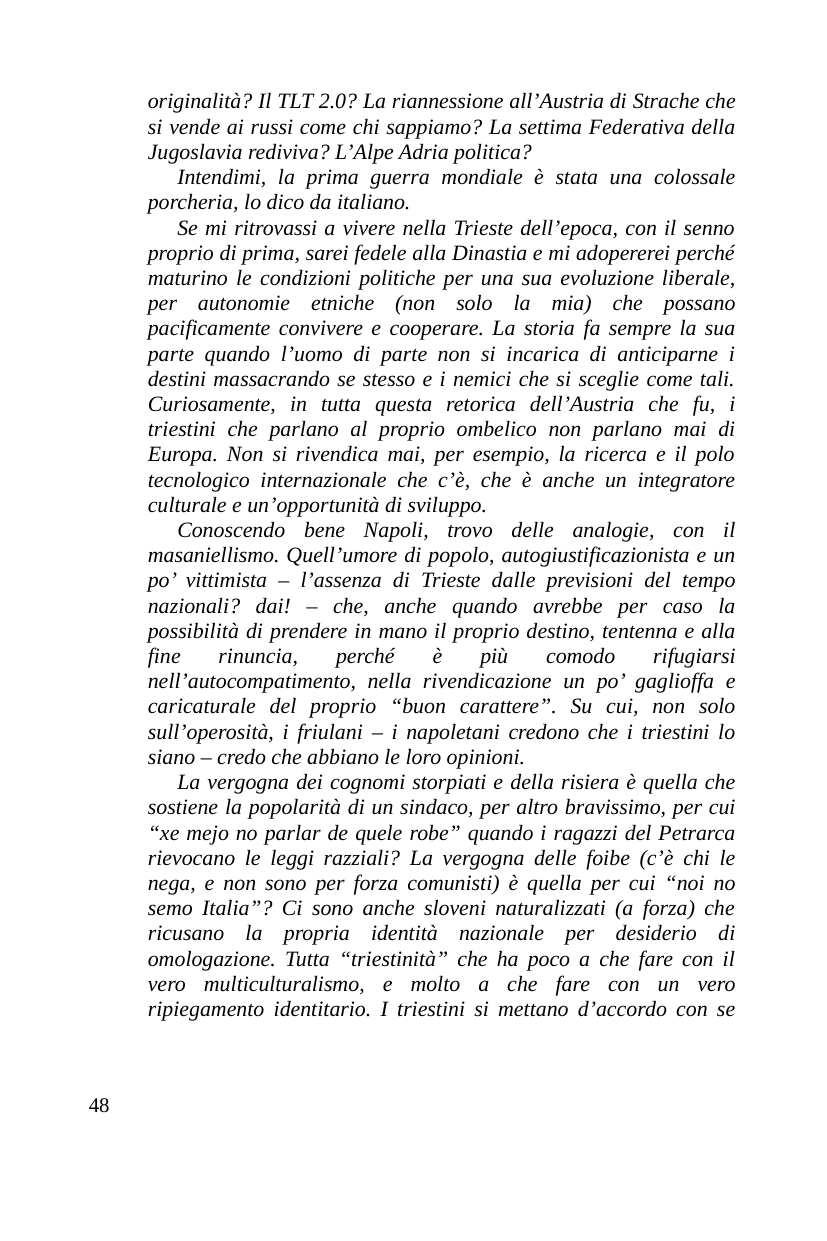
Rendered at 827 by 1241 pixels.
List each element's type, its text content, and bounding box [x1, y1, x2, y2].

text Conoscendo bene Napoli, trovo delle analogie, con il masaniellismo. Quell’umore di popolo, autogiustificazionista e un po’ vittimista – l’assenza di Trieste dalle previsioni del tempo nazionali? dai! – che, anche quando avrebbe per caso la possibilità di prendere in mano il proprio destino, tentenna e alla fine rinuncia, perché è più comodo rifugiarsi nell’autocompatimento, nella rivendicazione un po’ gaglioffa e caricaturale del proprio “buon carattere”. Su cui, non solo sull’operosità, i friulani – i napoletani credono che i triestini lo siano – credo che abbiano le loro opinioni. [148, 517, 738, 769]
text Intendimi, la prima guerra mondiale è stata una colossale porcheria, lo dico da italiano. [148, 164, 738, 214]
text originalità? Il TLT 2.0? La riannessione all’Austria di Strache che si vende ai russi come chi sappiamo? La settima Federativa della Jugoslavia rediviva? L’Alpe Adria politica? [148, 88, 738, 164]
text Se mi ritrovassi a vivere nella Trieste dell’epoca, con il senno proprio di prima, sarei fedele alla Dinastia e mi adopererei perché maturino le condizioni politiche per una sua evoluzione liberale, per autonomie etniche (non solo la mia) che possano pacificamente convivere e cooperare. La storia fa sempre la sua parte quando l’uomo di parte non si incarica di anticiparne i destini massacrando se stesso e i nemici che si sceglie come tali. Curiosamente, in tutta questa retorica dell’Austria che fu, i triestini che parlano al proprio ombelico non parlano mai di Europa. Non si rivendica mai, per esempio, la ricerca e il polo tecnologico internazionale che c’è, che è anche un integratore culturale e un’opportunità di sviluppo. [148, 214, 738, 517]
text La vergogna dei cognomi storpiati e della risiera è quella che sostiene la popolarità di un sindaco, per altro bravissimo, per cui “xe mejo no parlar de quele robe” quando i ragazzi del Petrarca rievocano le leggi razziali? La vergogna delle foibe (c’è chi le nega, e non sono per forza comunisti) è quella per cui “noi no semo Italia”? Ci sono anche sloveni naturalizzati (a forza) che ricusano la propria identità nazionale per desiderio di omologazione. Tutta “triestinità” che ha poco a che fare con il vero multiculturalismo, e molto a che fare con un vero ripiegamento identitario. I triestini si mettano d’accordo con se [148, 769, 738, 1021]
